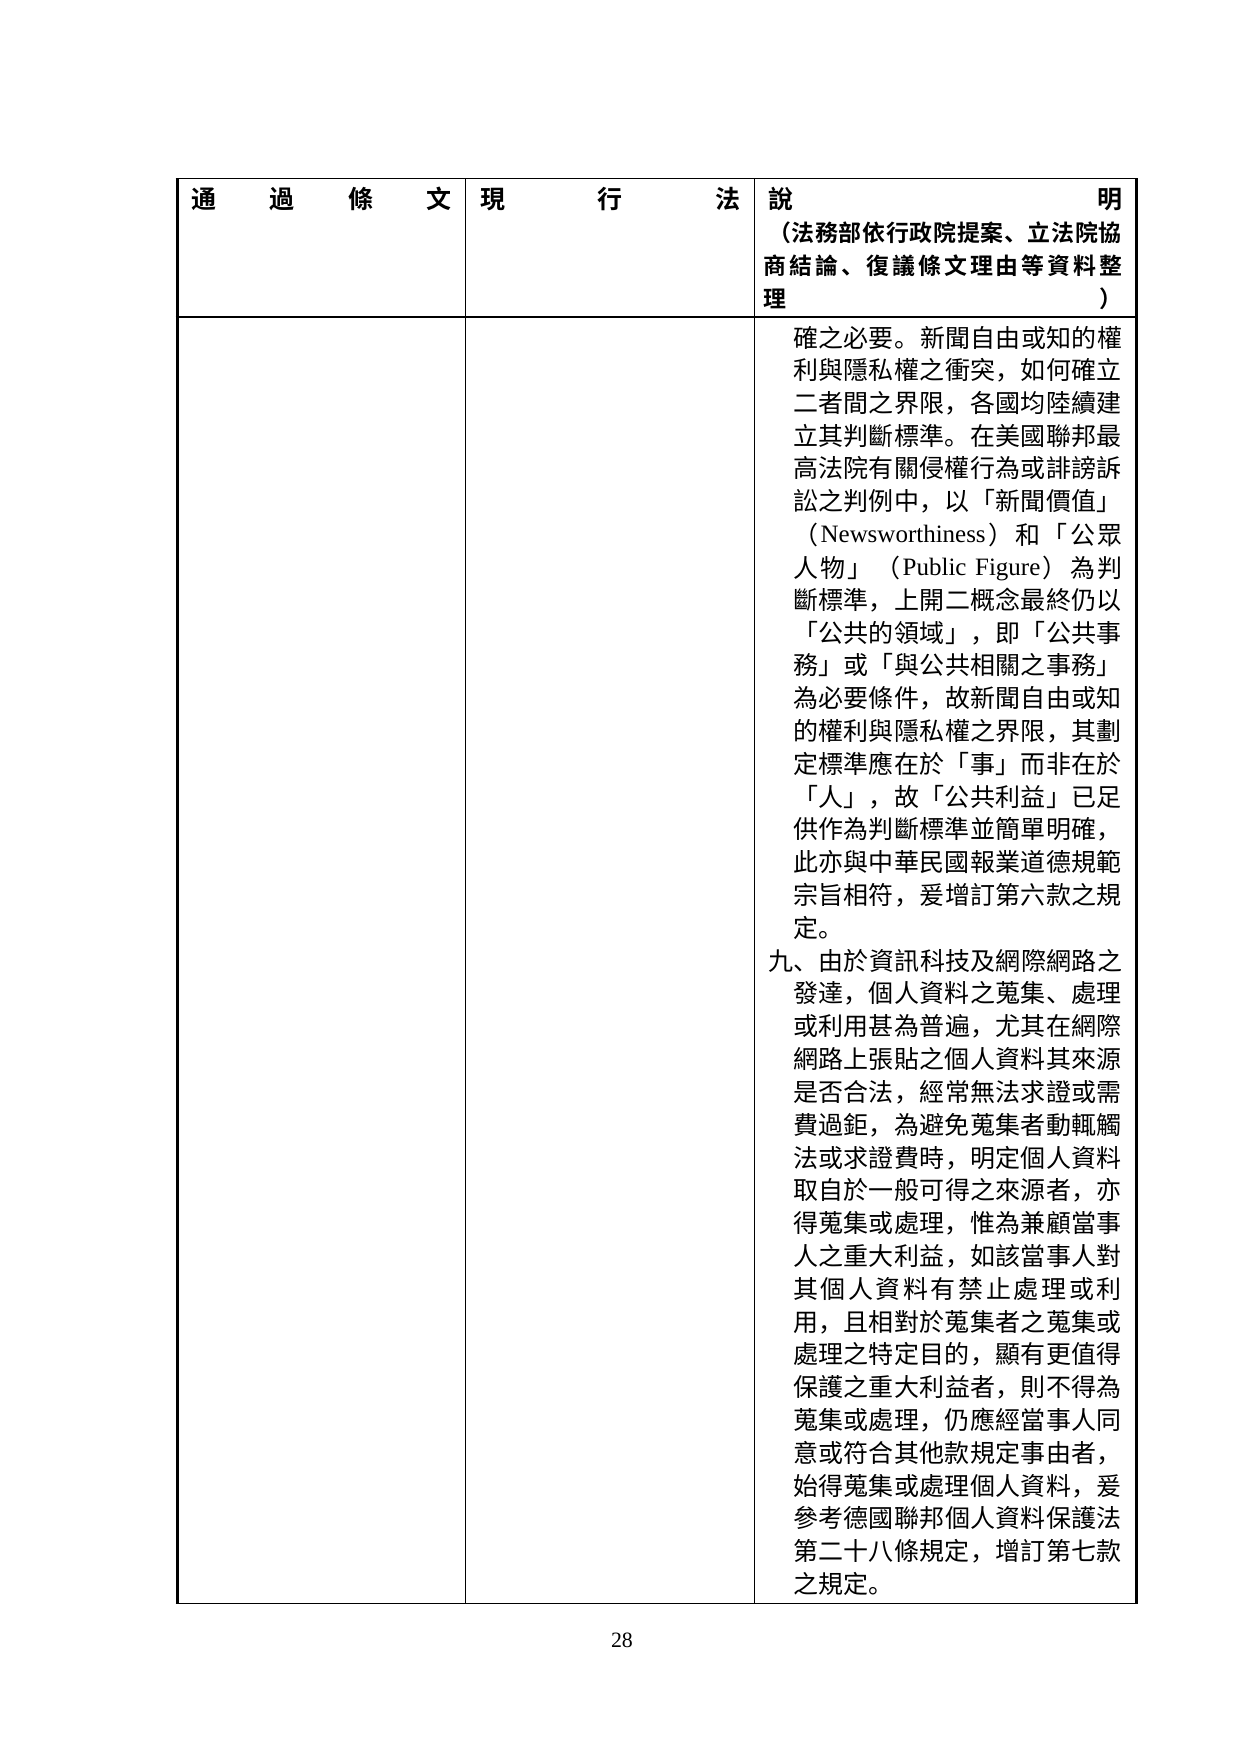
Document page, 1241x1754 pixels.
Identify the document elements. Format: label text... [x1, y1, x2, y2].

table_header 現行法 [466, 179, 754, 316]
table_cell 確之必要。新聞自由或知的權利與隱私權之衝突，如何確立二者間之界限，各國均陸續建立其判斷標準。在美國聯邦最高法院有關侵權行為或誹謗訴訟之判例中，以「新聞價值」（Newsworthiness）和「公眾人物」（Public Figure）為判斷標準，上開二概念最終仍以「公共的領域」，即「公共事務」或「與公共相關之事務」為必要條件，故新聞自由或知的權利與隱私權之界限，其劃定標準應在於「事」而非在於「人」，故「公共利益」已足供作為判斷標準並簡單明確，此亦與中華民國報業道德規範宗旨相符，爰增訂第六款之規定。 九、由於資訊科技及網際網路之發達，個人資料之蒐集、處理或利用甚為普遍，尤其在網際網路上張貼之個人資料其來源是否合法，經常無法求證或需費過鉅，為避免蒐集者動輒觸法或求證費時，明定個人資料取自於一般可得之來源者，亦得蒐集或處理，惟為兼顧當事人之重大利益，如該當事人對其個人資料有禁止處理或利用，且相對於蒐集者之蒐集或處理之特定目的，顯有更值得保護之重大利益者，則不得為蒐集或處理，仍應經當事人同意或符合其他款規定事由者，始得蒐集或處理個人資料，爰參考德國聯邦個人資料保護法第二十八條規定，增訂第七款之規定。 [755, 318, 1135, 1603]
table_header 說明 （法務部依行政院提案、立法院協商結論、復議條文理由等資料整理） [755, 179, 1135, 316]
table_cell [179, 318, 465, 1603]
table_cell [466, 318, 754, 1603]
table_header 通過條文 [179, 179, 465, 316]
